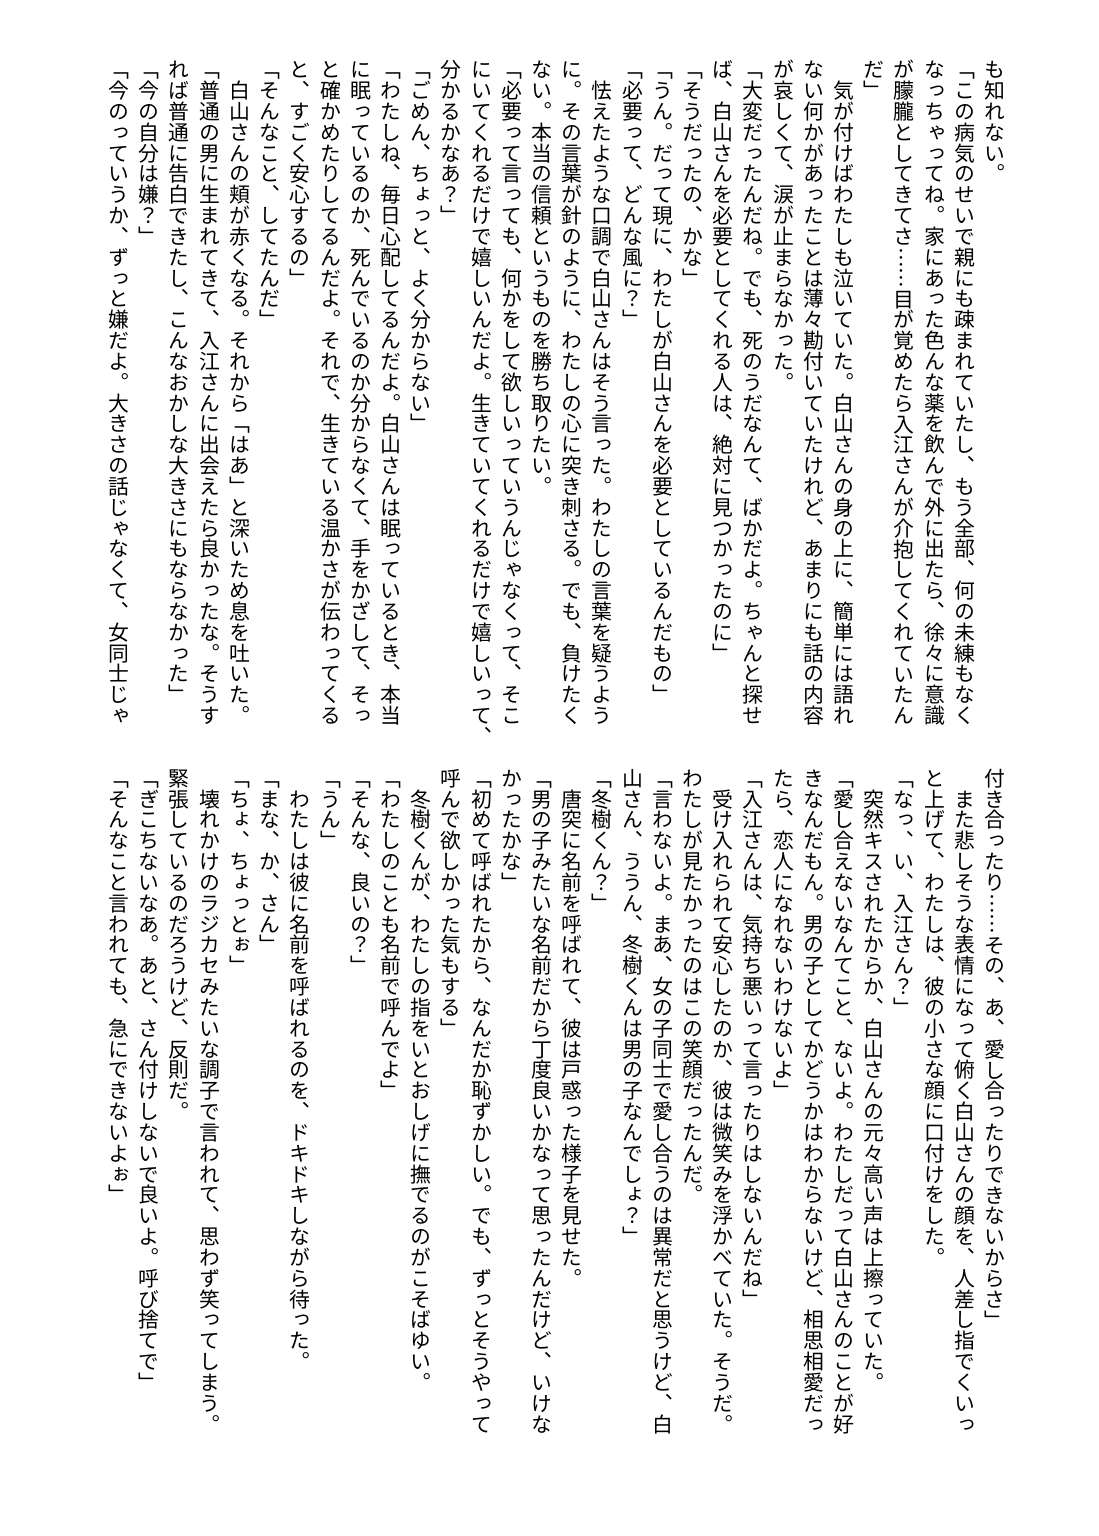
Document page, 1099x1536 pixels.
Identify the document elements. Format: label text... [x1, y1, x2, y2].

text 「わたしね、毎日心配してるんだよ。白山さんは眠っているとき、本当に眠っているのか、死んでいるのか分からなくて、手をかざして、そっと確かめたりしてるんだよ。それで、生きている温かさが伝わってくると、すごく安心するの」 [285, 59, 406, 738]
text 「ちょ、ちょっとぉ」 [224, 768, 255, 1447]
text 「そうだったの、かな」 [678, 59, 708, 738]
text 「ごめん、ちょっと、よく分からない」 [406, 59, 436, 738]
text 「まな、か、さん」 [255, 768, 285, 1447]
text 「うん。だって現に、わたしが白山さんを必要としているんだもの」 [647, 59, 678, 738]
text 「男の子みたいな名前だから丁度良いかなって思ったんだけど、いけなかったかな」 [496, 768, 557, 1447]
text 「そんな、良いの？」 [345, 768, 376, 1447]
text 受け入れられて安心したのか、彼は微笑みを浮かべていた。そうだ。わたしが見たかったのはこの笑顔だったんだ。 [678, 768, 738, 1447]
text 「今の自分は嫌？」 [134, 59, 164, 738]
text 白山さんの頬が赤くなる。それから「はあ」と深いため息を吐いた。 [224, 59, 255, 738]
text 「ぎこちないなあ。あと、さん付けしないで良いよ。呼び捨てで」 [134, 768, 164, 1447]
text 「初めて呼ばれたから、なんだか恥ずかしい。でも、ずっとそうやって呼んで欲しかった気もする」 [436, 768, 496, 1447]
text 壊れかけのラジカセみたいな調子で言われて、思わず笑ってしまう。緊張しているのだろうけど、反則だ。 [164, 768, 224, 1447]
text 「そんなこと、してたんだ」 [255, 59, 285, 738]
text 「この病気のせいで親にも疎まれていたし、もう全部、何の未練もなくなっちゃってね。家にあった色んな薬を飲んで外に出たら、徐々に意識が朦朧としてきてさ……目が覚めたら入江さんが介抱してくれていたんだ」 [859, 59, 980, 738]
text わたしは彼に名前を呼ばれるのを、ドキドキしながら待った。 [285, 768, 315, 1447]
text 「普通の男に生まれてきて、入江さんに出会えたら良かったな。そうすれば普通に告白できたし、こんなおかしな大きさにもならなかった」 [164, 59, 224, 738]
text 気が付けばわたしも泣いていた。白山さんの身の上に、簡単には語れない何かがあったことは薄々勘付いていたけれど、あまりにも話の内容が哀しくて、涙が止まらなかった。 [768, 59, 859, 738]
text 冬樹くんが、わたしの指をいとおしげに撫でるのがこそばゆい。 [406, 768, 436, 1447]
text 「必要って、どんな風に？」 [617, 59, 647, 738]
text 「わたしのことも名前で呼んでよ」 [376, 768, 406, 1447]
text 「大変だったんだね。でも、死のうだなんて、ばかだよ。ちゃんと探せば、白山さんを必要としてくれる人は、絶対に見つかったのに」 [708, 59, 768, 738]
text 「愛し合えないなんてこと、ないよ。わたしだって白山さんのことが好きなんだもん。男の子としてかどうかはわからないけど、相思相愛だったら、恋人になれないわけないよ」 [768, 768, 859, 1447]
text 怯えたような口調で白山さんはそう言った。わたしの言葉を疑うように。その言葉が針のように、わたしの心に突き刺さる。でも、負けたくない。本当の信頼というものを勝ち取りたい。 [527, 59, 617, 738]
text 唐突に名前を呼ばれて、彼は戸惑った様子を見せた。 [557, 768, 587, 1447]
text 「うん」 [315, 768, 345, 1447]
text 「今のっていうか、ずっと嫌だよ。大きさの話じゃなくて、女同士じゃ [104, 59, 134, 738]
text 「入江さんは、気持ち悪いって言ったりはしないんだね」 [738, 768, 768, 1447]
text 「なっ、い、入江さん？」 [889, 768, 919, 1447]
text あのときの、『ぼくが男だったら』というのは、性別が違ったらという例えではなくて、彼女のというか、彼なりの遠回しな告白だったのかも知れない。 [980, 59, 1010, 738]
text 突然キスされたからか、白山さんの元々高い声は上擦っていた。 [859, 768, 889, 1447]
text 付き合ったり……その、あ、愛し合ったりできないからさ」 [980, 768, 1010, 1447]
text 「そんなこと言われても、急にできないよぉ」 [104, 768, 134, 1447]
text 「必要って言っても、何かをして欲しいっていうんじゃなくって、そこにいてくれるだけで嬉しいんだよ。生きていてくれるだけで嬉しいって、分かるかなあ？」 [436, 59, 527, 738]
text 「冬樹くん？」 [587, 768, 617, 1447]
text 「言わないよ。まあ、女の子同士で愛し合うのは異常だと思うけど、白山さん、ううん、冬樹くんは男の子なんでしょ？」 [617, 768, 678, 1447]
text また悲しそうな表情になって俯く白山さんの顔を、人差し指でくいっと上げて、わたしは、彼の小さな顔に口付けをした。 [919, 768, 980, 1447]
